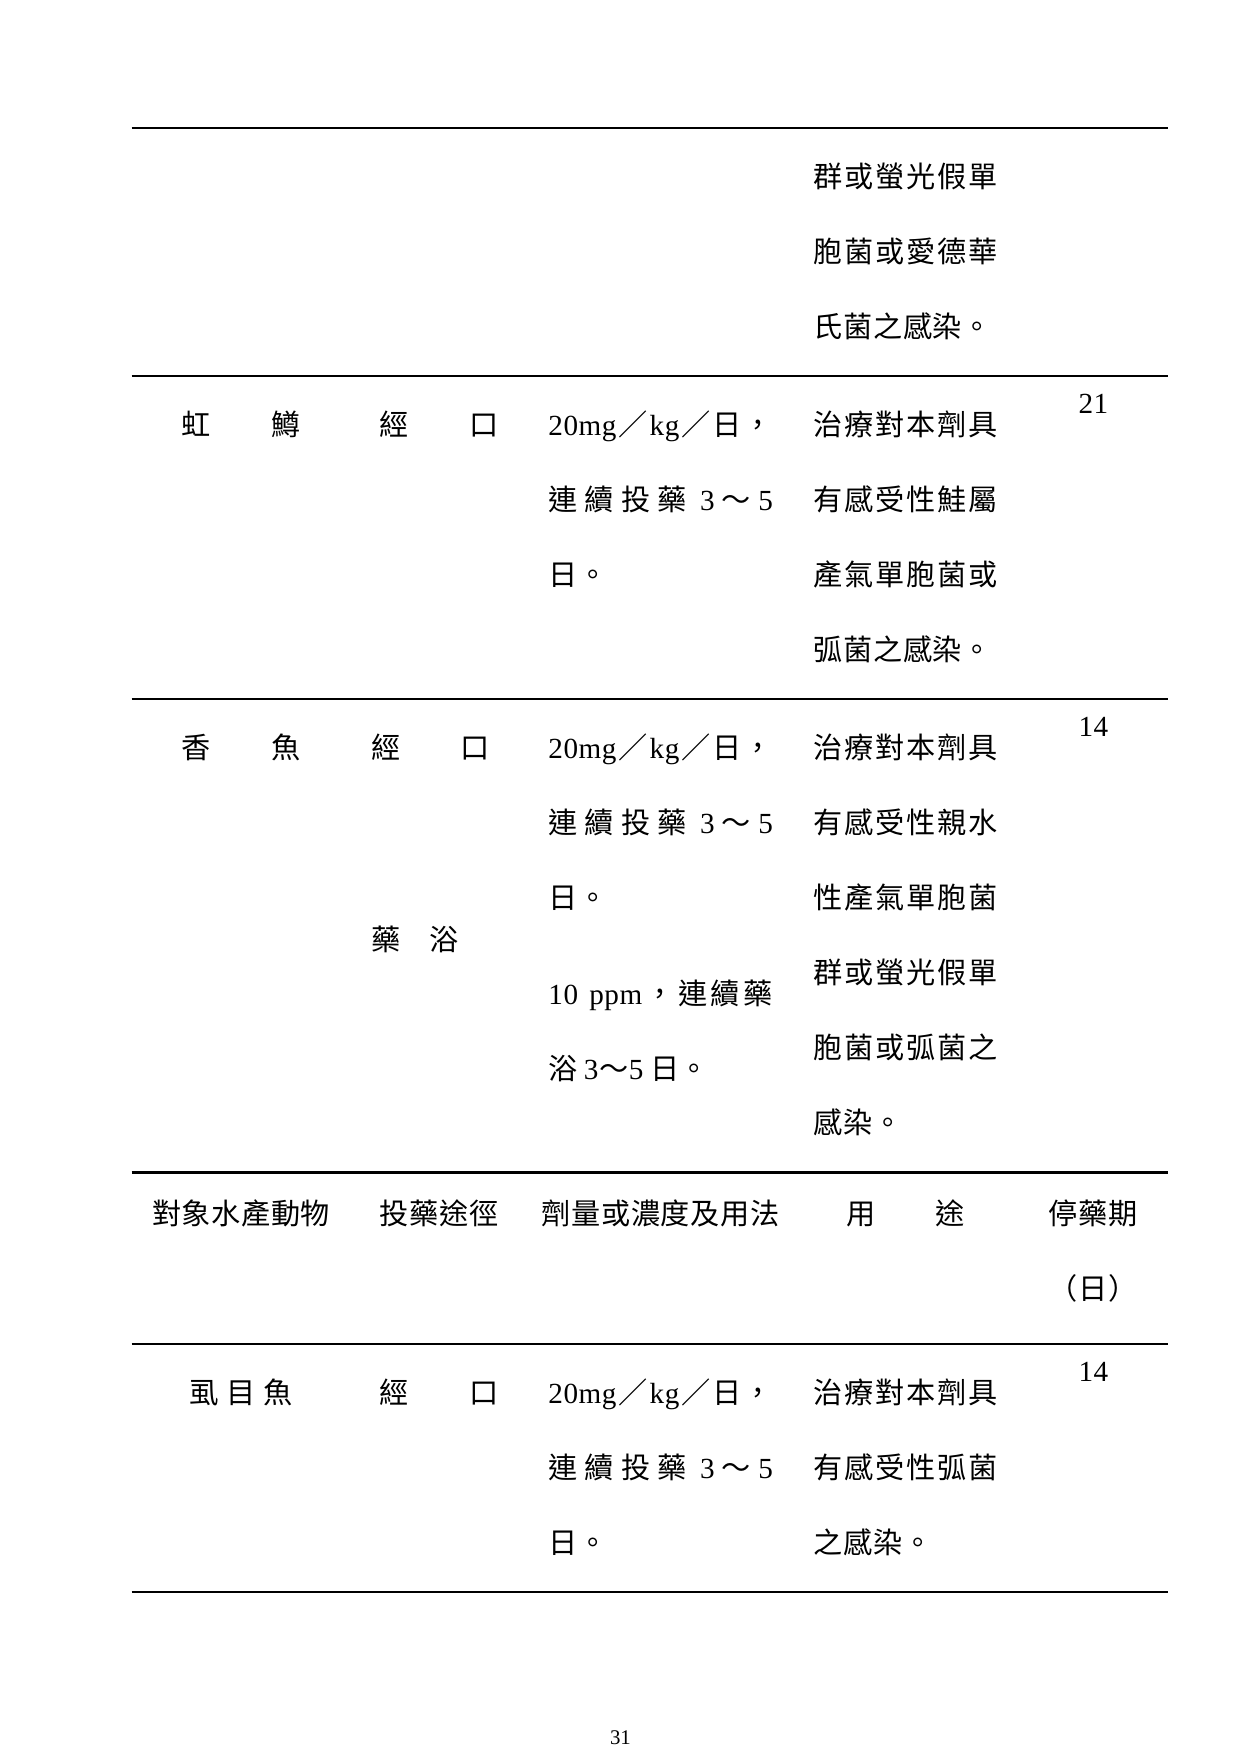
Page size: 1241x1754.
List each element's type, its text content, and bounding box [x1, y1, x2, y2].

table_cell 治療對本劑具有感受性弧菌之感染。 [793, 1345, 1018, 1591]
table_cell 香 魚 [132, 700, 350, 1171]
table_cell 經 口 [350, 1345, 527, 1591]
table_cell 治療對本劑具有感受性鮭屬產氣單胞菌或弧菌之感染。 [793, 377, 1018, 698]
table_cell 群或螢光假單胞菌或愛德華氏菌之感染。 [793, 129, 1018, 375]
table_cell 14 [1018, 700, 1168, 1171]
table_cell 虱 目 魚 [132, 1345, 350, 1591]
table_cell 20mg／kg／日，連續投藥3～5日。 [528, 377, 793, 698]
table_cell 20mg／kg／日，連續投藥3～5日。 [528, 1345, 793, 1591]
table_cell 劑量或濃度及用法 [528, 1174, 793, 1343]
table_cell 21 [1018, 377, 1168, 698]
table_cell 虹 鱒 [132, 377, 350, 698]
table_cell 經 口 藥 浴 [350, 700, 527, 1171]
table_cell [350, 129, 527, 375]
table_cell [1018, 129, 1168, 375]
table_cell 用 途 [793, 1174, 1018, 1343]
table_cell 治療對本劑具有感受性親水性產氣單胞菌群或螢光假單胞菌或弧菌之感染。 [793, 700, 1018, 1171]
table_cell 投藥途徑 [350, 1174, 527, 1343]
table_cell 停藥期（日） [1018, 1174, 1168, 1343]
table_cell [132, 129, 350, 375]
table_cell [528, 129, 793, 375]
table_cell 20mg／kg／日，連續投藥3～5日。 10 ppm，連續藥浴3～5日。 [528, 700, 793, 1171]
table_cell 14 [1018, 1345, 1168, 1591]
table_cell 經 口 [350, 377, 527, 698]
table_cell 對象水產動物 [132, 1174, 350, 1343]
